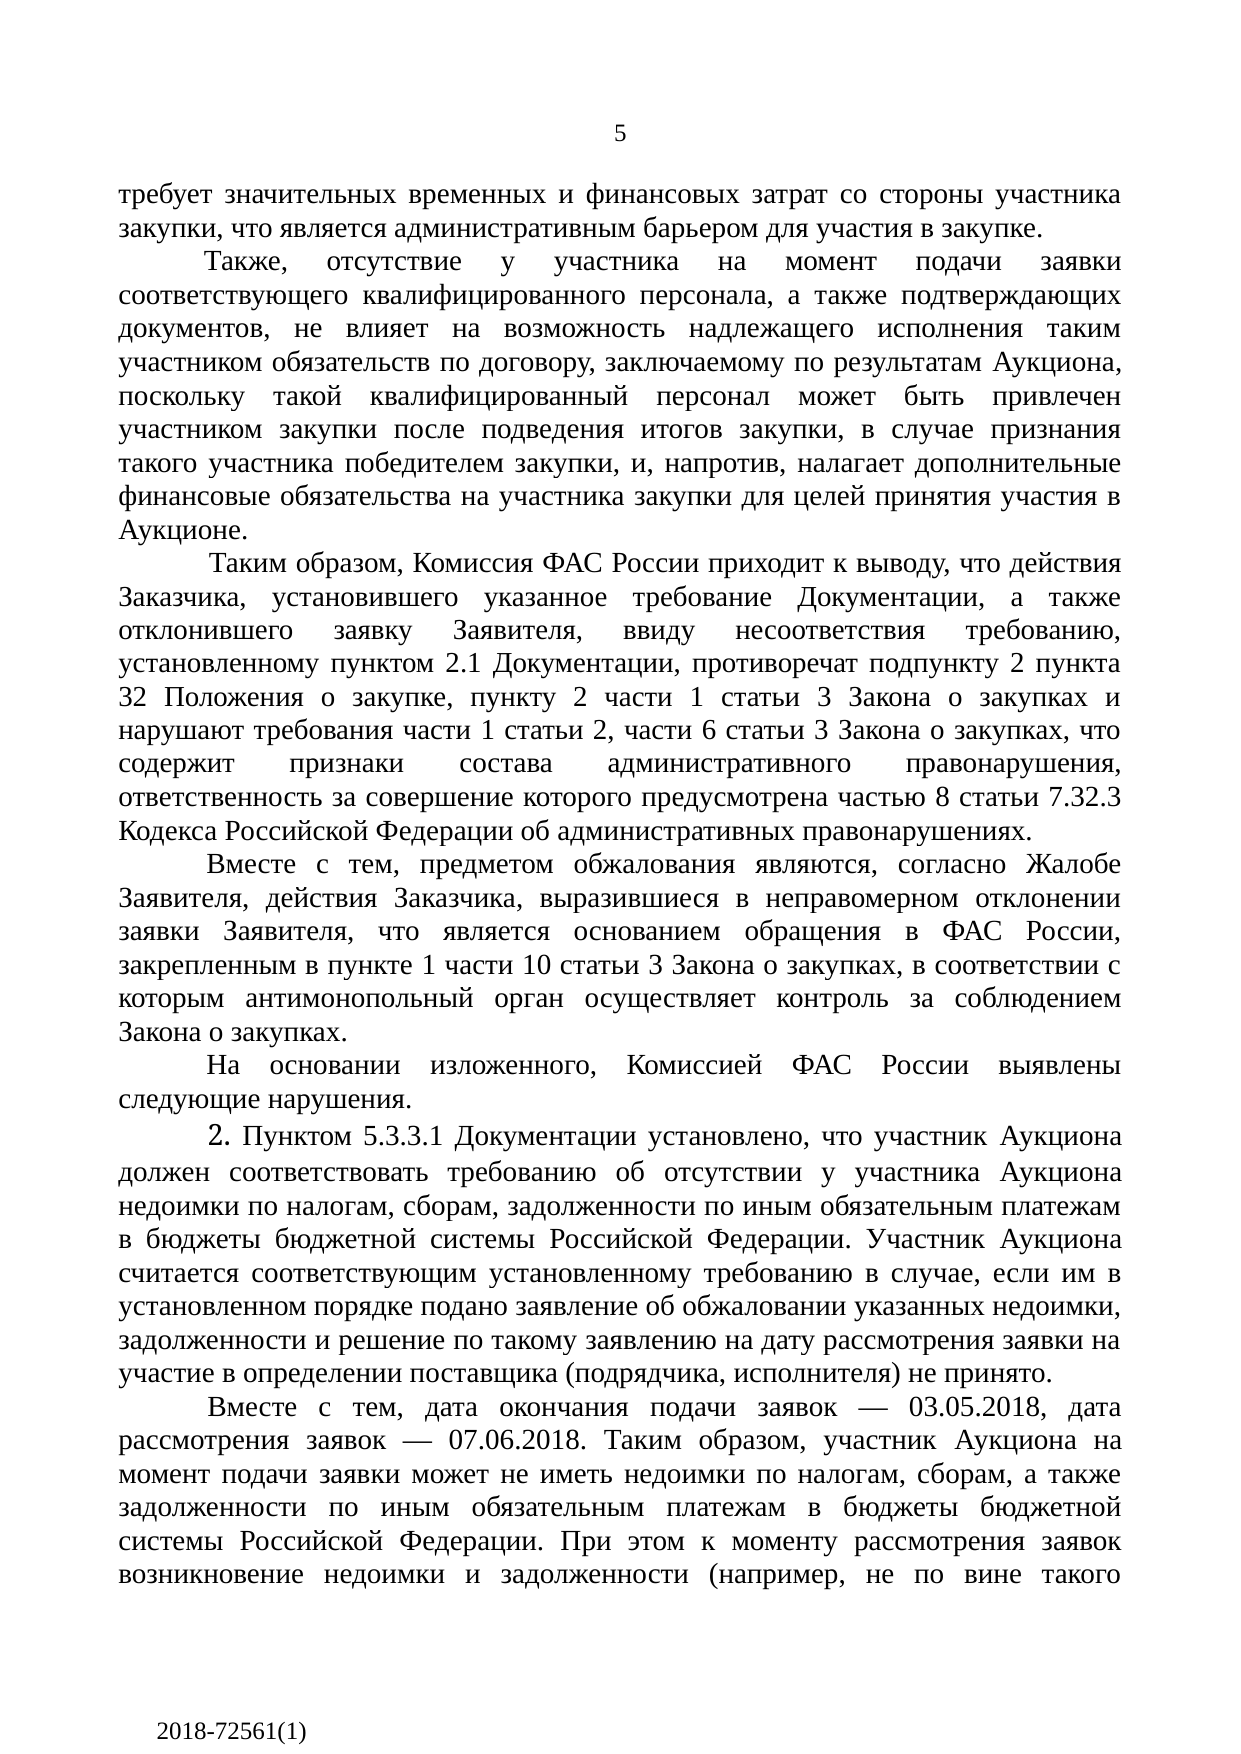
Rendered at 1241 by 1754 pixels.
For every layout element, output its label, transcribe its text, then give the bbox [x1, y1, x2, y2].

text Таким образом, Комиссия ФАС России приходит к выводу, что действия Заказчика, установившего указанное требование Документации, а также отклонившего заявку Заявителя, ввиду несоответствия требованию, установленному пунктом 2.1 Документации, противоречат подпункту 2 пункта 32 Положения о закупке, пункту 2 части 1 статьи 3 Закона о закупках и нарушают требования части 1 статьи 2, части 6 статьи 3 Закона о закупках, что содержит признаки состава административного правонарушения, ответственность за совершение которого предусмотрена частью 8 статьи 7.32.3 Кодекса Российской Федерации об административных правонарушениях. [118, 545, 1122, 846]
text Вместе с тем, дата окончания подачи заявок — 03.05.2018, дата рассмотрения заявок — 07.06.2018. Таким образом, участник Аукциона на момент подачи заявки может не иметь недоимки по налогам, сборам, а также задолженности по иным обязательным платежам в бюджеты бюджетной системы Российской Федерации. При этом к моменту рассмотрения заявок возникновение недоимки и задолженности (например, не по вине такого [118, 1389, 1122, 1590]
text 2. Пунктом 5.3.3.1 Документации установлено, что участник Аукциона должен соответствовать требованию об отсутствии у участника Аукциона недоимки по налогам, сборам, задолженности по иным обязательным платежам в бюджеты бюджетной системы Российской Федерации. Участник Аукциона считается соответствующим установленному требованию в случае, если им в установленном порядке подано заявление об обжаловании указанных недоимки, задолженности и решение по такому заявлению на дату рассмотрения заявки на участие в определении поставщика (подрядчика, исполнителя) не принято. [118, 1114, 1122, 1389]
text Также, отсутствие у участника на момент подачи заявки соответствующего квалифицированного персонала, а также подтверждающих документов, не влияет на возможность надлежащего исполнения таким участником обязательств по договору, заключаемому по результатам Аукциона, поскольку такой квалифицированный персонал может быть привлечен участником закупки после подведения итогов закупки, в случае признания такого участника победителем закупки, и, напротив, налагает дополнительные финансовые обязательства на участника закупки для целей принятия участия в Аукционе. [118, 243, 1122, 545]
text На основании изложенного, Комиссией ФАС России выявлены следующие нарушения. [118, 1047, 1122, 1114]
text требует значительных временных и финансовых затрат со стороны участника закупки, что является административным барьером для участия в закупке. [118, 176, 1122, 243]
text Вместе с тем, предметом обжалования являются, согласно Жалобе Заявителя, действия Заказчика, выразившиеся в неправомерном отклонении заявки Заявителя, что является основанием обращения в ФАС России, закрепленным в пункте 1 части 10 статьи 3 Закона о закупках, в соответствии с которым антимонопольный орган осуществляет контроль за соблюдением Закона о закупках. [118, 846, 1122, 1047]
